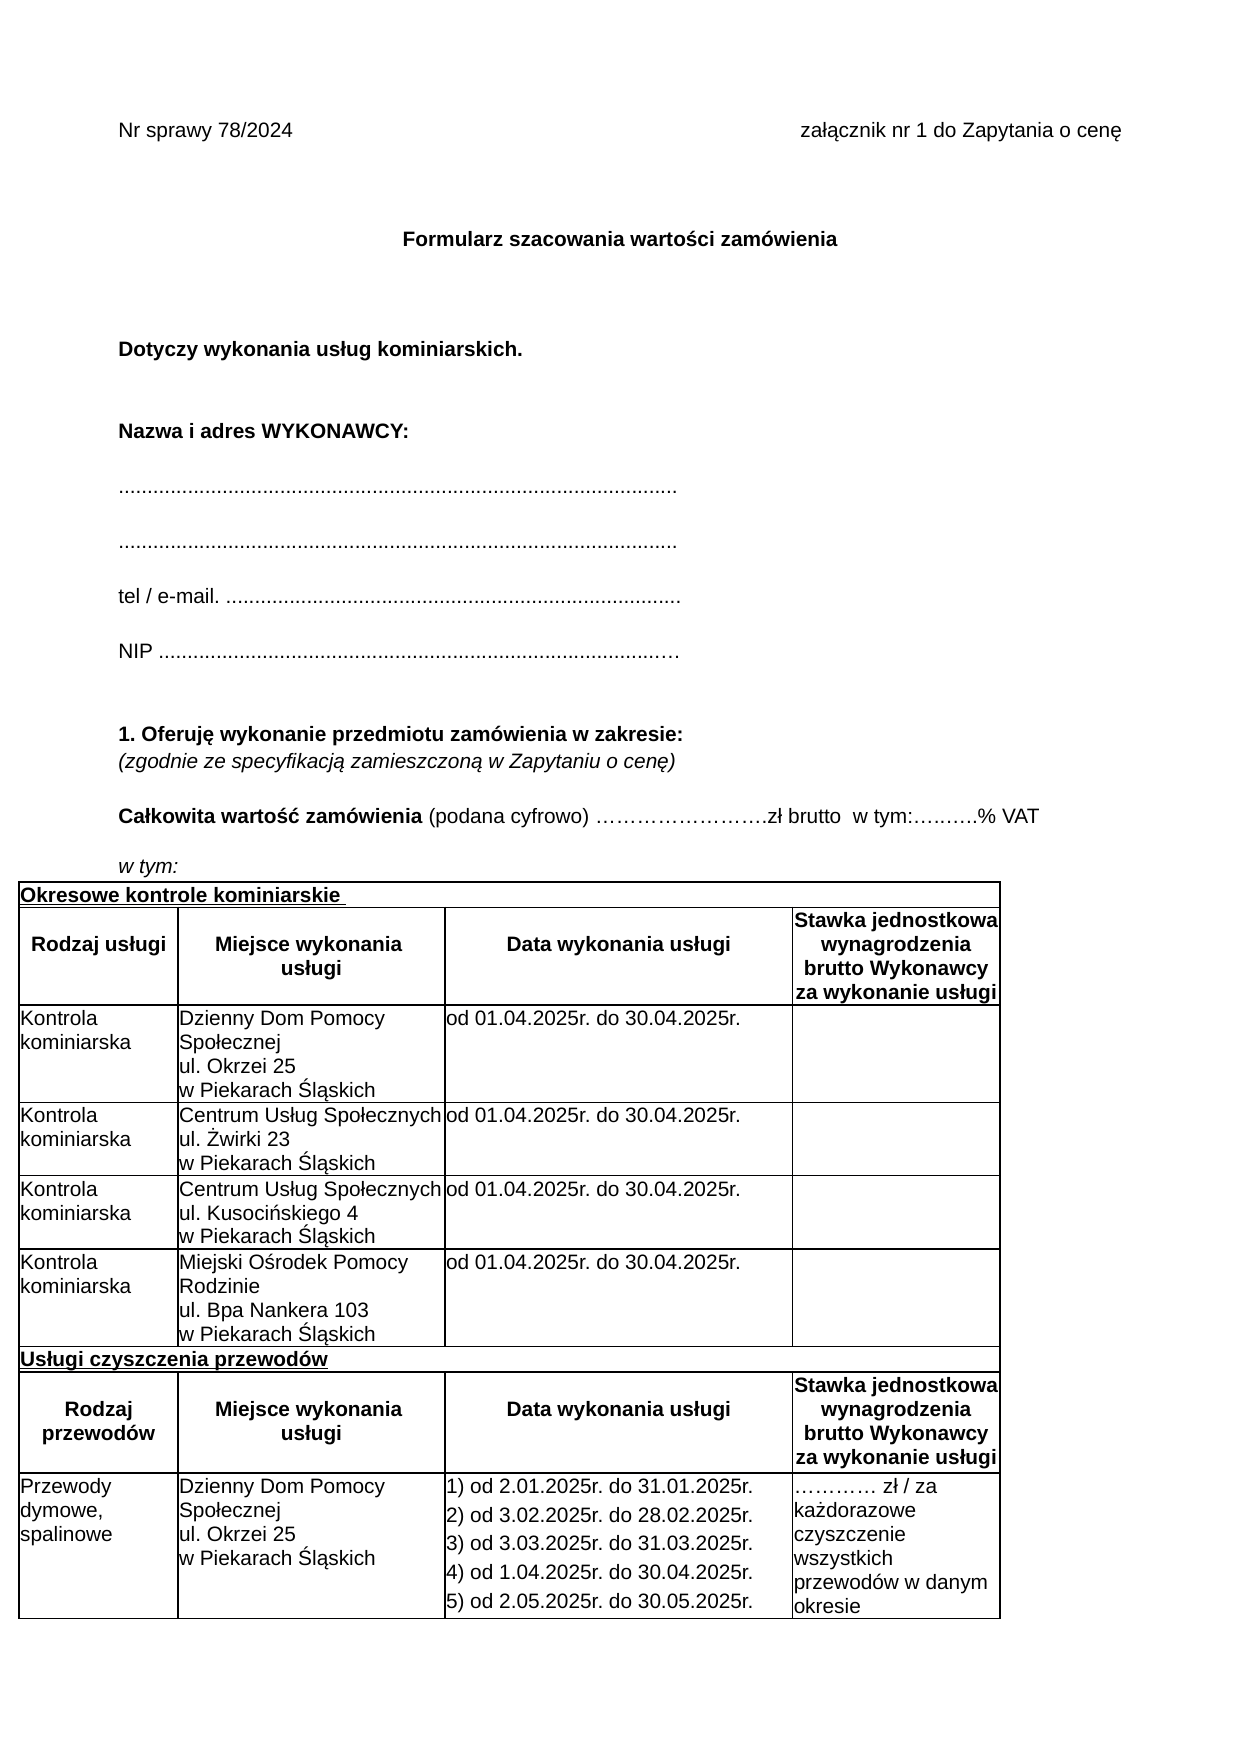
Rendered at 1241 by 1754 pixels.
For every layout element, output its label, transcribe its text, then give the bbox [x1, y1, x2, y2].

table_cell 1) od 2.01.2025r. do 31.01.2025r. 2) od 3.02.2025r. do 28.02.2025r. 3) od 3.03.2025r. do 31.03.2025r. 4) od 1.04.2025r. do 30.04.2025r. 5) od 2.05.2025r. do 30.05.2025r. [446, 1474, 792, 1617]
text NIP .......................................................................................… [118, 639, 1122, 663]
table_cell Przewody dymowe, spalinowe [20, 1474, 177, 1617]
table_cell od 01.04.2025r. do 30.04.2025r. [446, 1250, 792, 1346]
text Całkowita wartość zamówienia (podana cyfrowo) …………………….zł brutto w tym:…..…..% VAT [118, 804, 1122, 828]
table_cell Dzienny Dom Pomocy Społecznej ul. Okrzei 25 w Piekarach Śląskich [179, 1474, 444, 1617]
table_cell Centrum Usług Społecznych ul. Żwirki 23 w Piekarach Śląskich [179, 1103, 444, 1175]
table_cell Data wykonania usługi [446, 1373, 792, 1472]
table_cell Rodzaj przewodów [20, 1373, 177, 1472]
table_cell Miejski Ośrodek Pomocy Rodzinie ul. Bpa Nankera 103 w Piekarach Śląskich [179, 1250, 444, 1346]
table_cell od 01.04.2025r. do 30.04.2025r. [446, 1176, 792, 1248]
text Nazwa i adres WYKONAWCY: [118, 419, 1122, 443]
table_cell [793, 1250, 999, 1346]
text tel / e-mail. ............................................................................... [118, 584, 1122, 608]
table_cell Miejsce wykonania usługi [179, 1373, 444, 1472]
table_cell [793, 1006, 999, 1101]
text Dotyczy wykonania usług kominiarskich. [118, 337, 1122, 361]
text w tym: [118, 853, 1122, 877]
text (zgodnie ze specyfikacją zamieszczoną w Zapytaniu o cenę) [118, 749, 1122, 773]
table_cell od 01.04.2025r. do 30.04.2025r. [446, 1103, 792, 1175]
table_cell Miejsce wykonania usługi [179, 908, 444, 1004]
table_cell [793, 1103, 999, 1175]
text ................................................................................................. [118, 474, 1122, 498]
table_header Okresowe kontrole kominiarskie [20, 883, 999, 907]
table_cell Dzienny Dom Pomocy Społecznej ul. Okrzei 25 w Piekarach Śląskich [179, 1006, 444, 1101]
table_cell Centrum Usług Społecznych ul. Kusocińskiego 4 w Piekarach Śląskich [179, 1176, 444, 1248]
table_cell od 01.04.2025r. do 30.04.2025r. [446, 1006, 792, 1101]
table_cell Kontrola kominiarska [20, 1176, 177, 1248]
text 1. Oferuję wykonanie przedmiotu zamówienia w zakresie: [118, 722, 1122, 746]
table_cell [793, 1176, 999, 1248]
table_cell Usługi czyszczenia przewodów [20, 1347, 999, 1371]
table_cell Data wykonania usługi [446, 908, 792, 1004]
text Formularz szacowania wartości zamówienia [118, 227, 1122, 251]
table_cell Rodzaj usługi [20, 908, 177, 1004]
table_cell Kontrola kominiarska [20, 1006, 177, 1101]
text ................................................................................................. [118, 529, 1122, 553]
table_cell Stawka jednostkowa wynagrodzenia brutto Wykonawcy za wykonanie usługi [793, 908, 999, 1004]
table_cell Kontrola kominiarska [20, 1250, 177, 1346]
table_cell ………… zł / za każdorazowe czyszczenie wszystkich przewodów w danym okresie [793, 1474, 999, 1617]
table_cell Kontrola kominiarska [20, 1103, 177, 1175]
table_cell Stawka jednostkowa wynagrodzenia brutto Wykonawcy za wykonanie usługi [793, 1373, 999, 1472]
